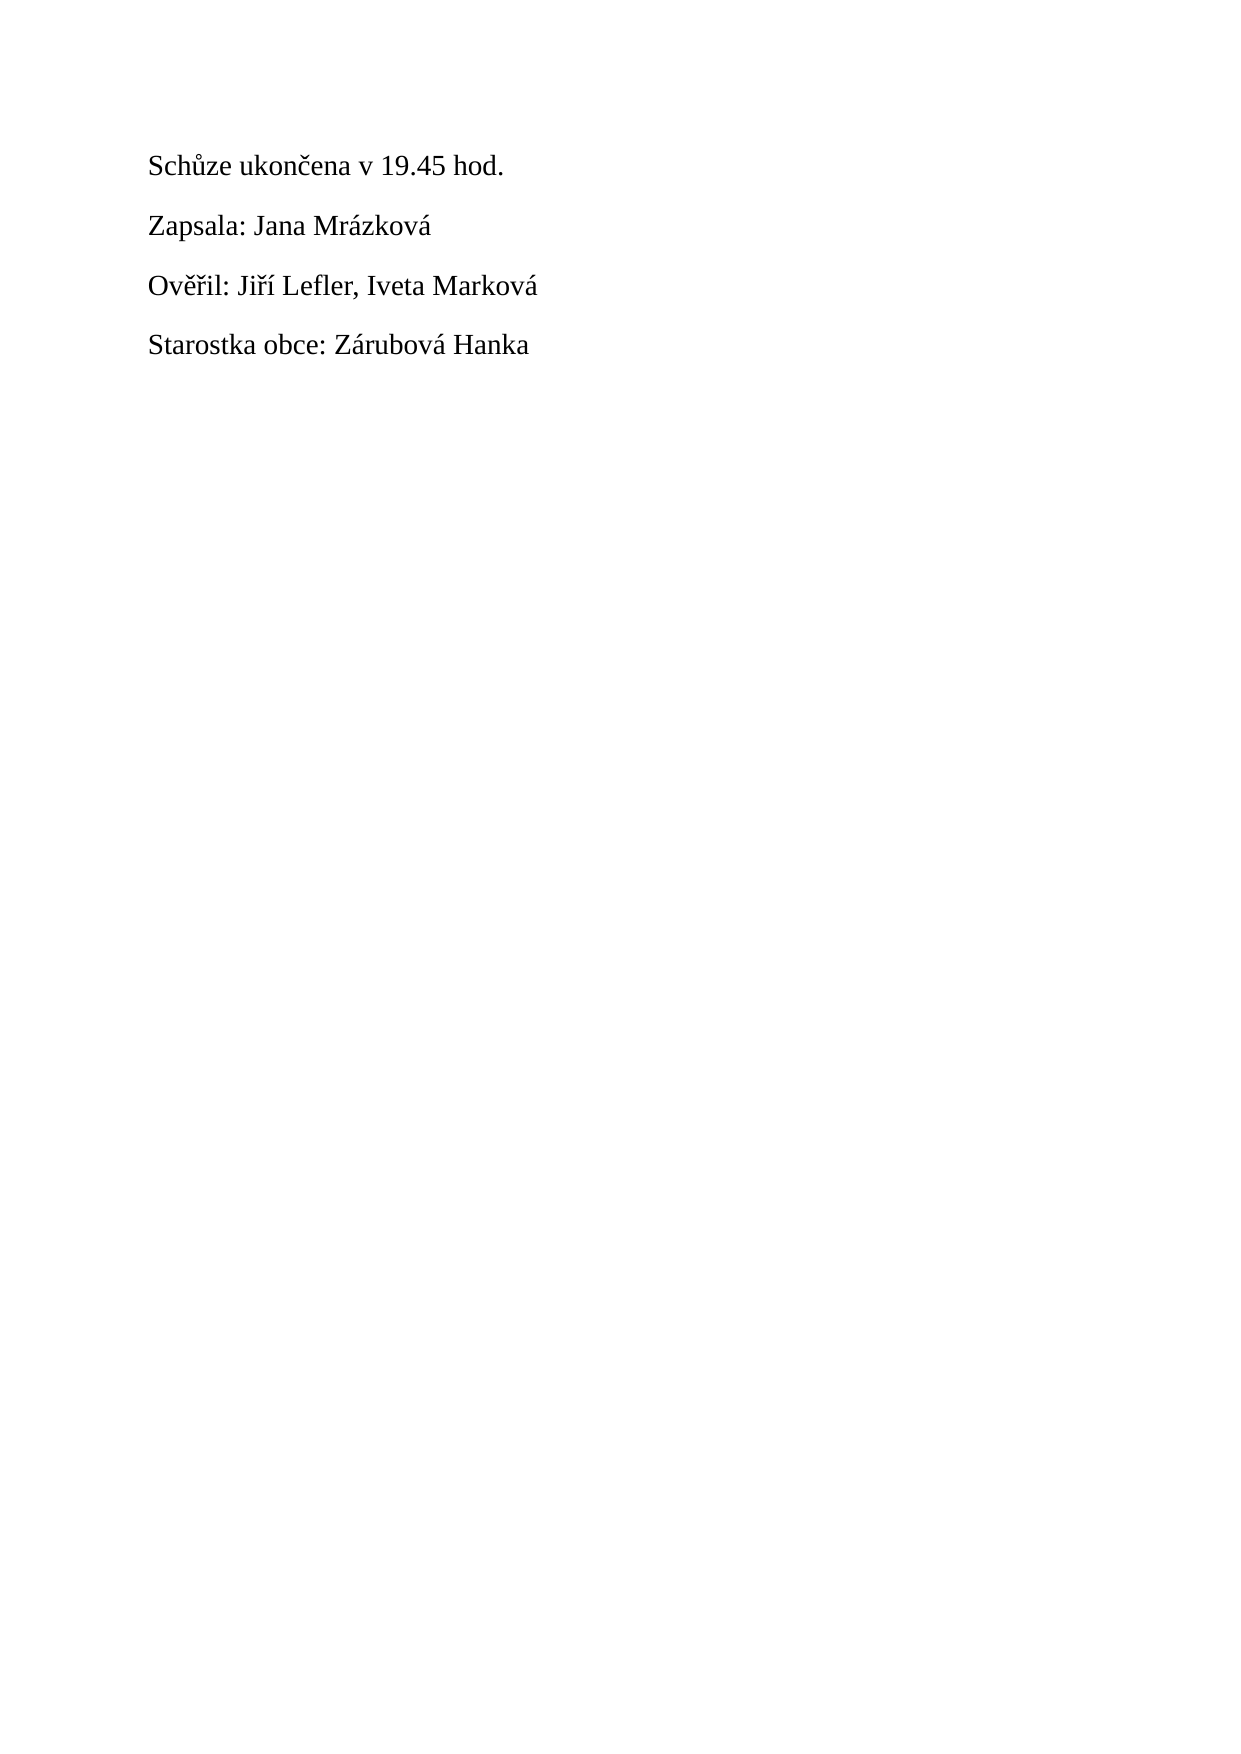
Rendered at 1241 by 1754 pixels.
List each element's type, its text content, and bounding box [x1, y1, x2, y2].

text Schůze ukončena v 19.45 hod. [148, 148, 1093, 181]
text Ověřil: Jiří Lefler, Iveta Marková [148, 268, 1093, 301]
text Zapsala: Jana Mrázková [148, 208, 1093, 242]
text Starostka obce: Zárubová Hanka [148, 327, 1093, 361]
